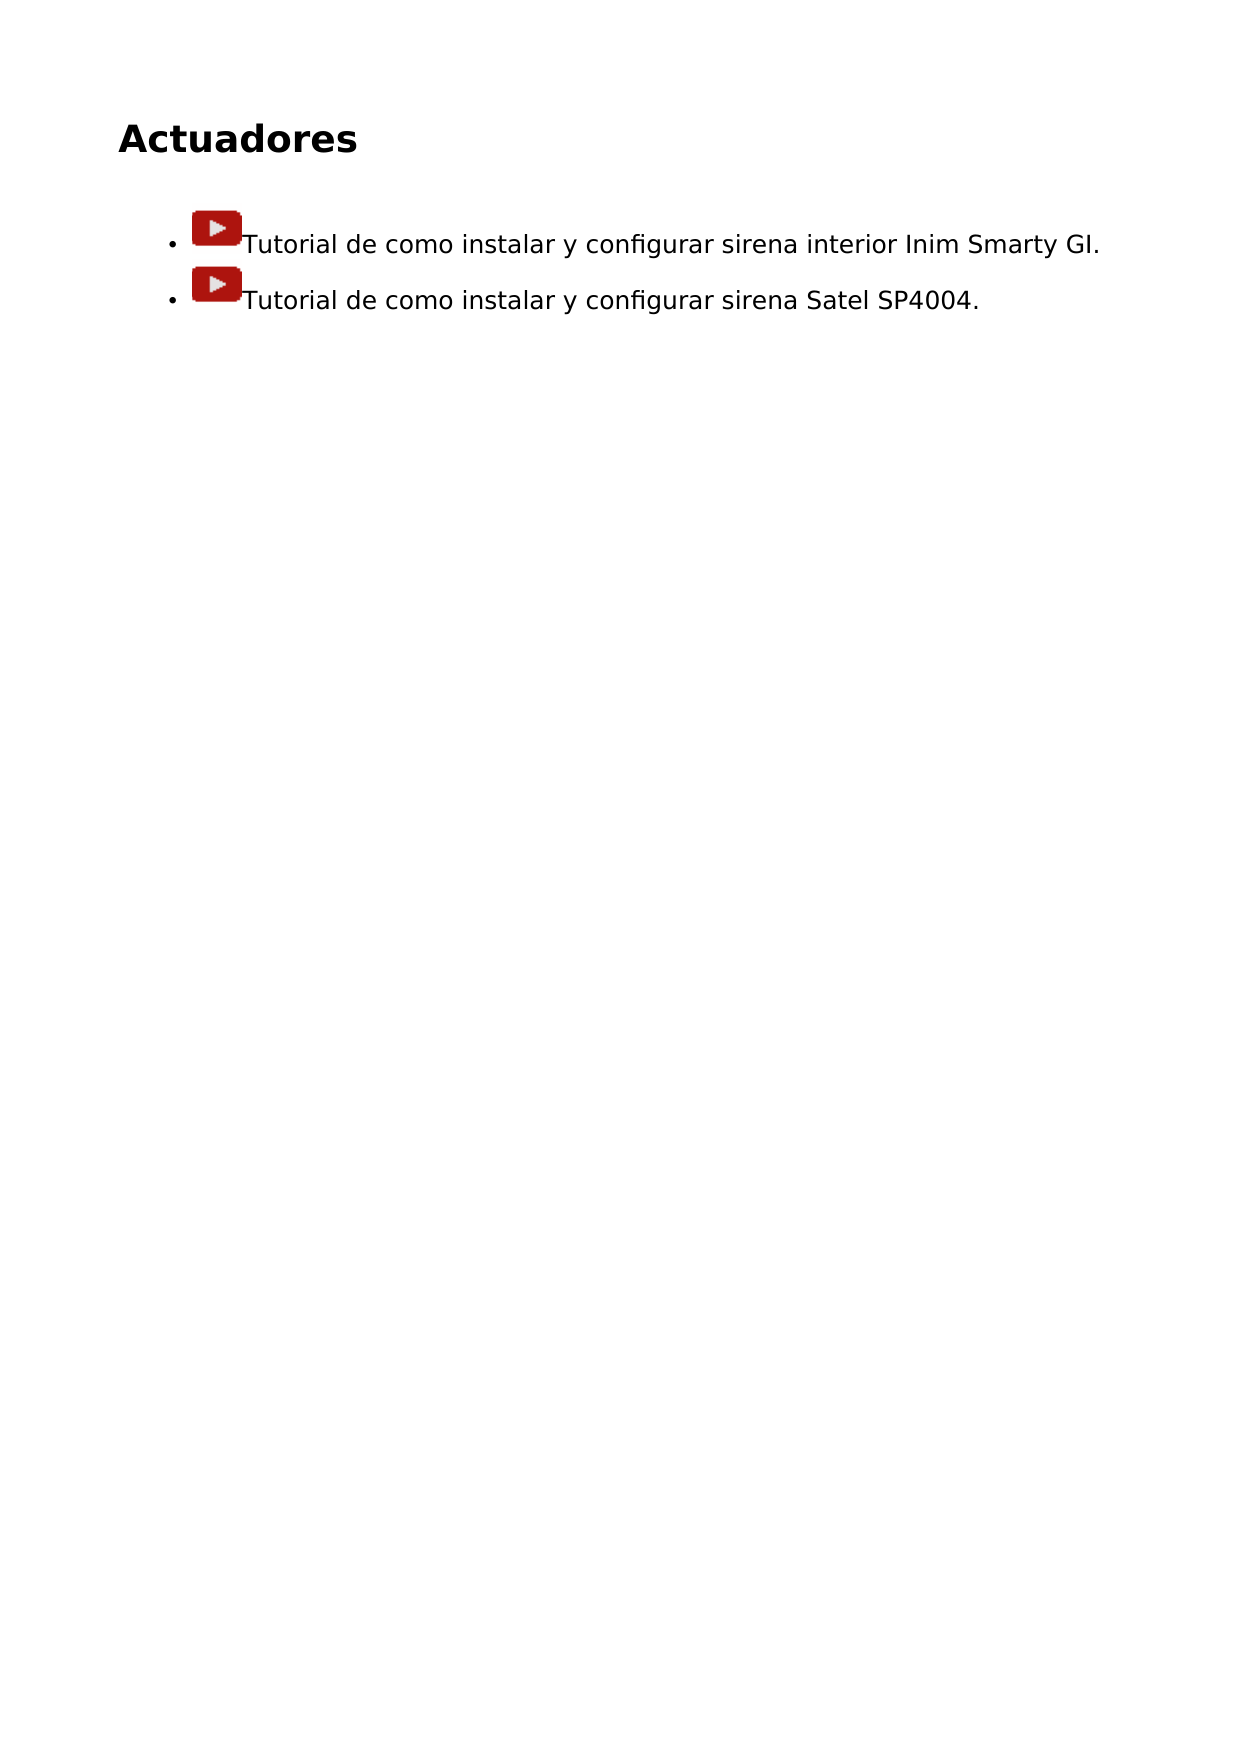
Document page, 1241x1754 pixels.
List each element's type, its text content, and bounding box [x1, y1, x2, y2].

picture [192, 259, 242, 310]
subtitle Actuadores [118, 118, 1122, 162]
list Tutorial de como instalar y configurar sirena Satel SP4004. [177, 260, 1122, 316]
list Tutorial de como instalar y configurar sirena interior Inim Smarty GI. [177, 204, 1122, 260]
picture [192, 203, 242, 254]
